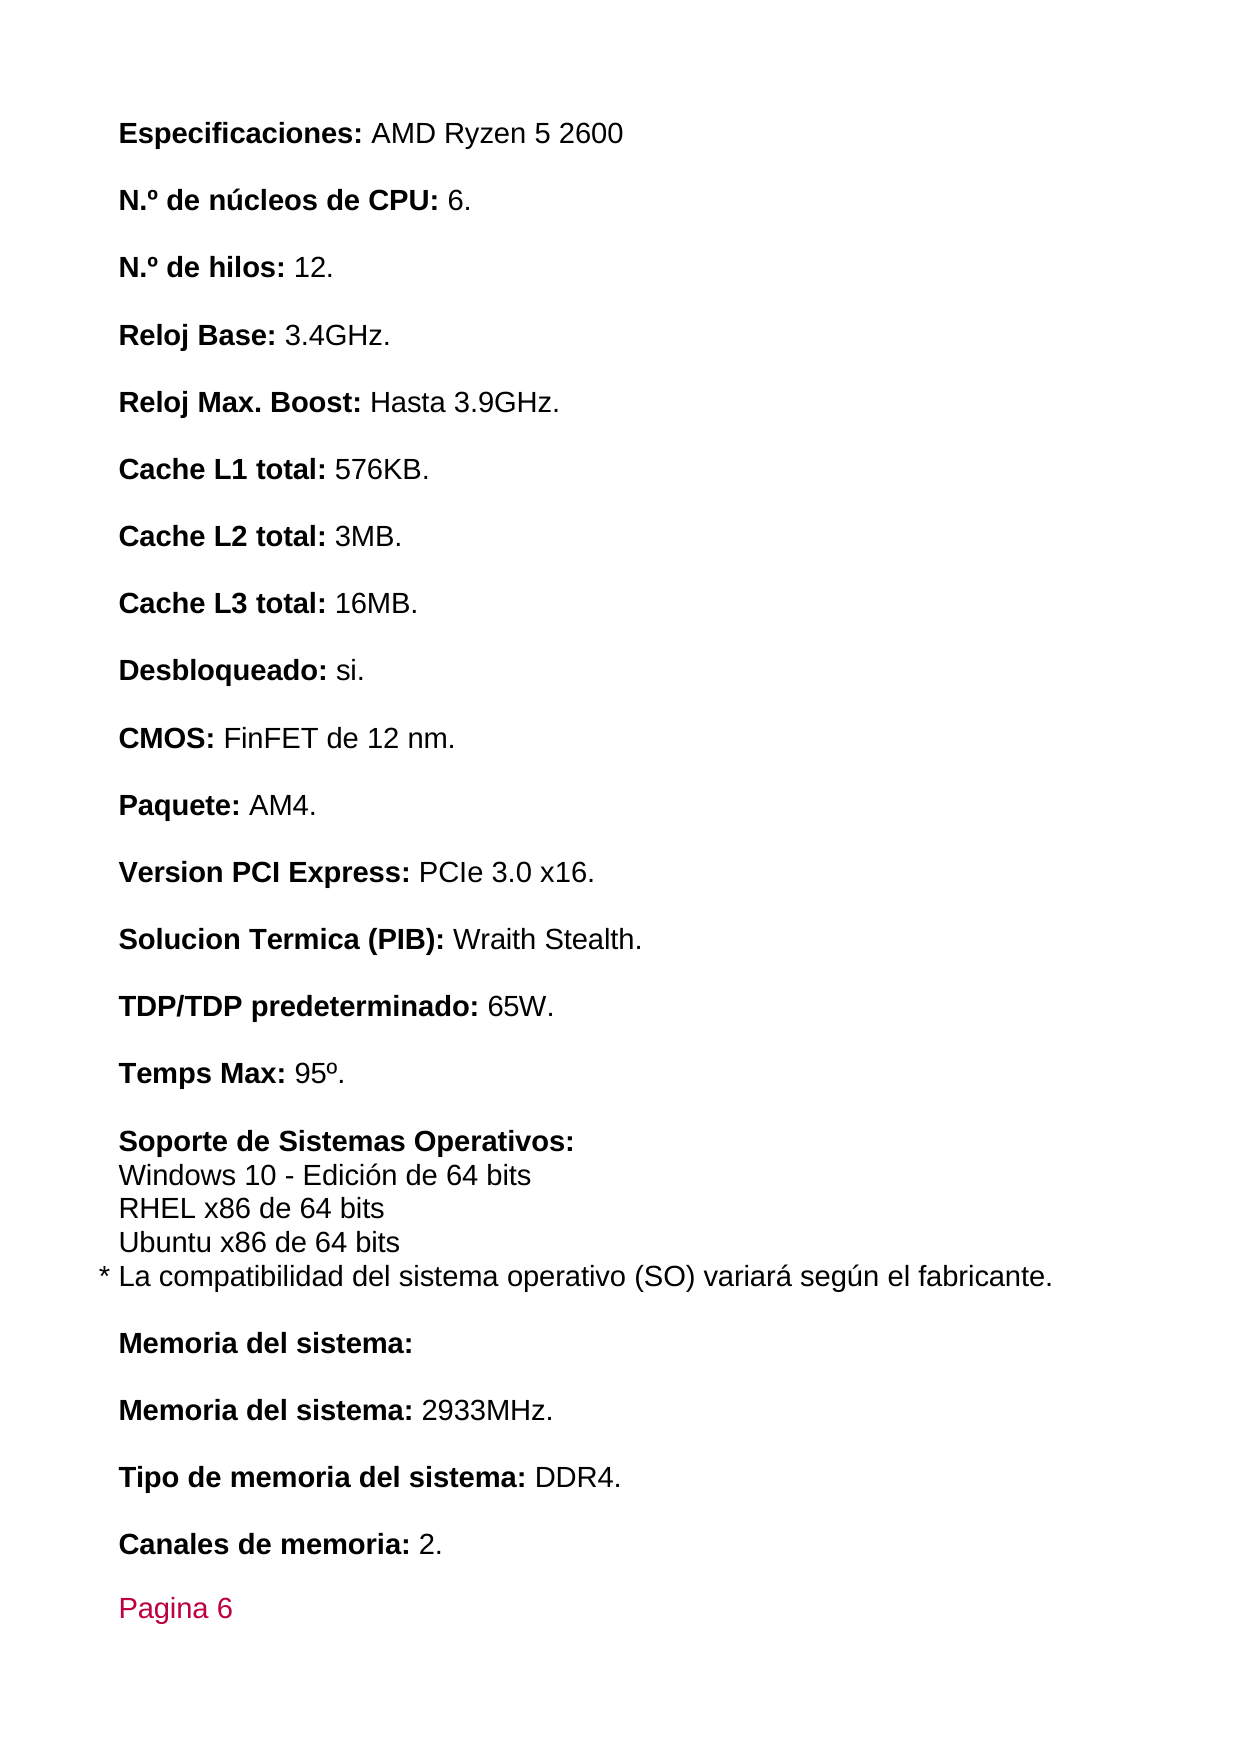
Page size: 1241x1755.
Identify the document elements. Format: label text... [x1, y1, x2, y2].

text Memoria del sistema: 2933MHz. Tipo de memoria del sistema: DDR4. Canales de memoria: 2. [118, 1393, 624, 1561]
text Reloj Max. Boost: Hasta 3.9GHz. [118, 385, 1088, 418]
text Reloj Base: 3.4GHz. [118, 318, 1088, 351]
text CMOS: FinFET de 12 nm. [118, 721, 1088, 754]
text Ubuntu x86 de 64 bits [118, 1225, 1088, 1259]
subtitle N.º de núcleos de CPU: 6. [118, 183, 1088, 217]
subtitle Memoria del sistema: [118, 1326, 1088, 1359]
list La compatibilidad del sistema operativo (SO) variará según el fabricante. [99, 1259, 1088, 1292]
text Especificaciones: AMD Ryzen 5 2600 [118, 116, 1088, 150]
text N.º de hilos: 12. [118, 251, 1088, 284]
text Cache L1 total: 576KB. Cache L2 total: 3MB. Cache L3 total: 16MB. Desbloqueado: si. [118, 452, 487, 687]
text Paquete: AM4. [118, 788, 1088, 822]
text Version PCI Express: PCIe 3.0 x16. Solucion Termica (PIB): Wraith Stealth. TDP/TDP predeterminado: 65W. Temps Max: 95º. [118, 855, 643, 1090]
text Soporte de Sistemas Operativos: Windows 10 - Edición de 64 bits RHEL x86 de 64 bits [118, 1124, 606, 1225]
